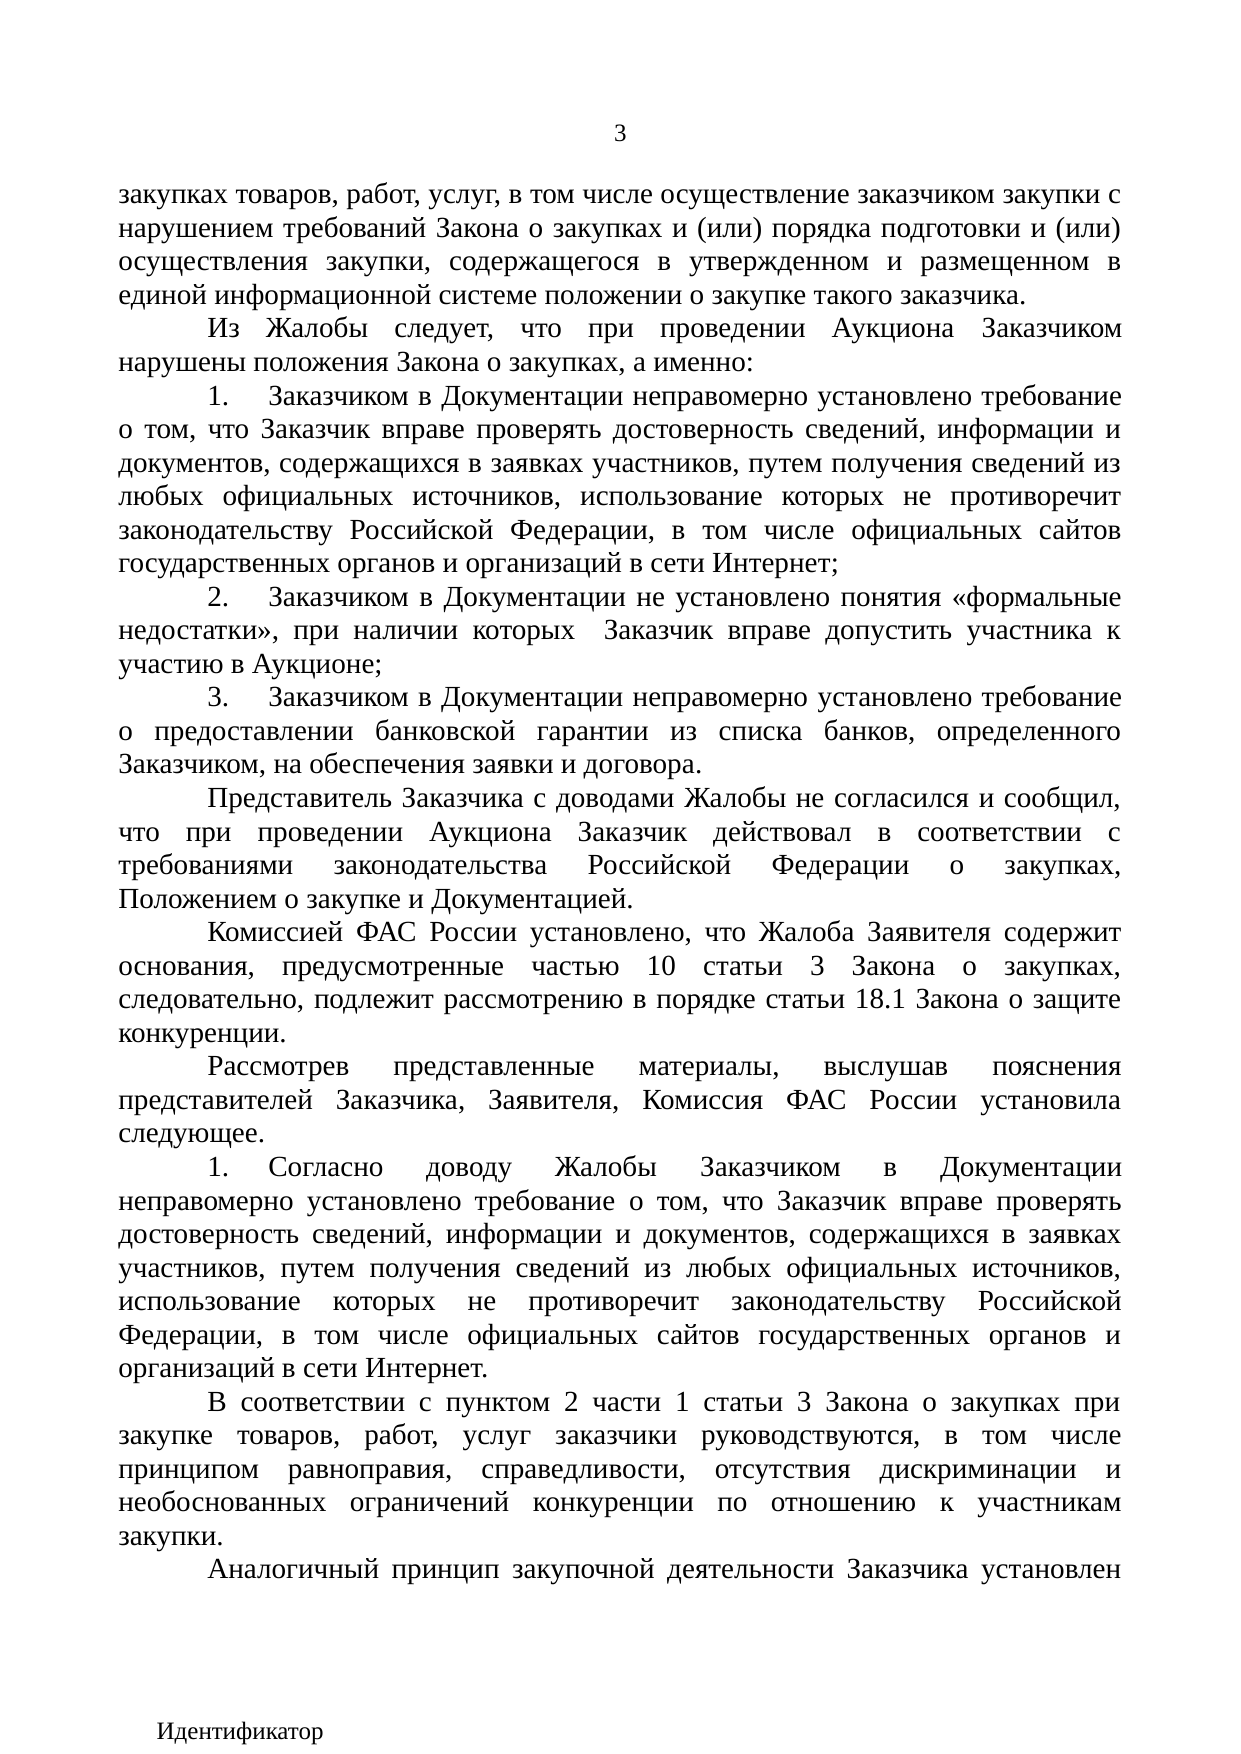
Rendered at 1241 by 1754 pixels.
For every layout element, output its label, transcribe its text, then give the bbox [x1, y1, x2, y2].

text Аналогичный принцип закупочной деятельности Заказчика установлен [118, 1552, 1122, 1585]
text закупках товаров, работ, услуг, в том числе осуществление заказчиком закупки с нарушением требований Закона о закупках и (или) порядка подготовки и (или) осуществления закупки, содержащегося в утвержденном и размещенном в единой информационной системе положении о закупке такого заказчика. [118, 176, 1122, 311]
list Заказчиком в Документации неправомерно установлено требование о предоставлении банковской гарантии из списка банков, определенного Заказчиком, на обеспечения заявки и договора. [118, 679, 1122, 780]
text Комиссией ФАС России установлено, что Жалоба Заявителя содержит основания, предусмотренные частью 10 статьи 3 Закона о закупках, следовательно, подлежит рассмотрению в порядке статьи 18.1 Закона о защите конкуренции. [118, 914, 1122, 1048]
text Рассмотрев представленные материалы, выслушав пояснения представителей Заказчика, Заявителя, Комиссия ФАС России установила следующее. [118, 1048, 1122, 1149]
list Заказчиком в Документации неправомерно установлено требование о том, что Заказчик вправе проверять достоверность сведений, информации и документов, содержащихся в заявках участников, путем получения сведений из любых официальных источников, использование которых не противоречит законодательству Российской Федерации, в том числе официальных сайтов государственных органов и организаций в сети Интернет; [118, 378, 1122, 579]
text В соответствии с пунктом 2 части 1 статьи 3 Закона о закупках при закупке товаров, работ, услуг заказчики руководствуются, в том числе принципом равноправия, справедливости, отсутствия дискриминации и необоснованных ограничений конкуренции по отношению к участникам закупки. [118, 1384, 1122, 1552]
text Из Жалобы следует, что при проведении Аукциона Заказчиком нарушены положения Закона о закупках, а именно: [118, 311, 1122, 378]
list Заказчиком в Документации не установлено понятия «формальные недостатки», при наличии которых Заказчик вправе допустить участника к участию в Аукционе; [118, 579, 1122, 679]
list Согласно доводу Жалобы Заказчиком в Документации неправомерно установлено требование о том, что Заказчик вправе проверять достоверность сведений, информации и документов, содержащихся в заявках участников, путем получения сведений из любых официальных источников, использование которых не противоречит законодательству Российской Федерации, в том числе официальных сайтов государственных органов и организаций в сети Интернет. [118, 1149, 1122, 1384]
text Представитель Заказчика с доводами Жалобы не согласился и сообщил, что при проведении Аукциона Заказчик действовал в соответствии с требованиями законодательства Российской Федерации о закупках, Положением о закупке и Документацией. [118, 780, 1122, 914]
